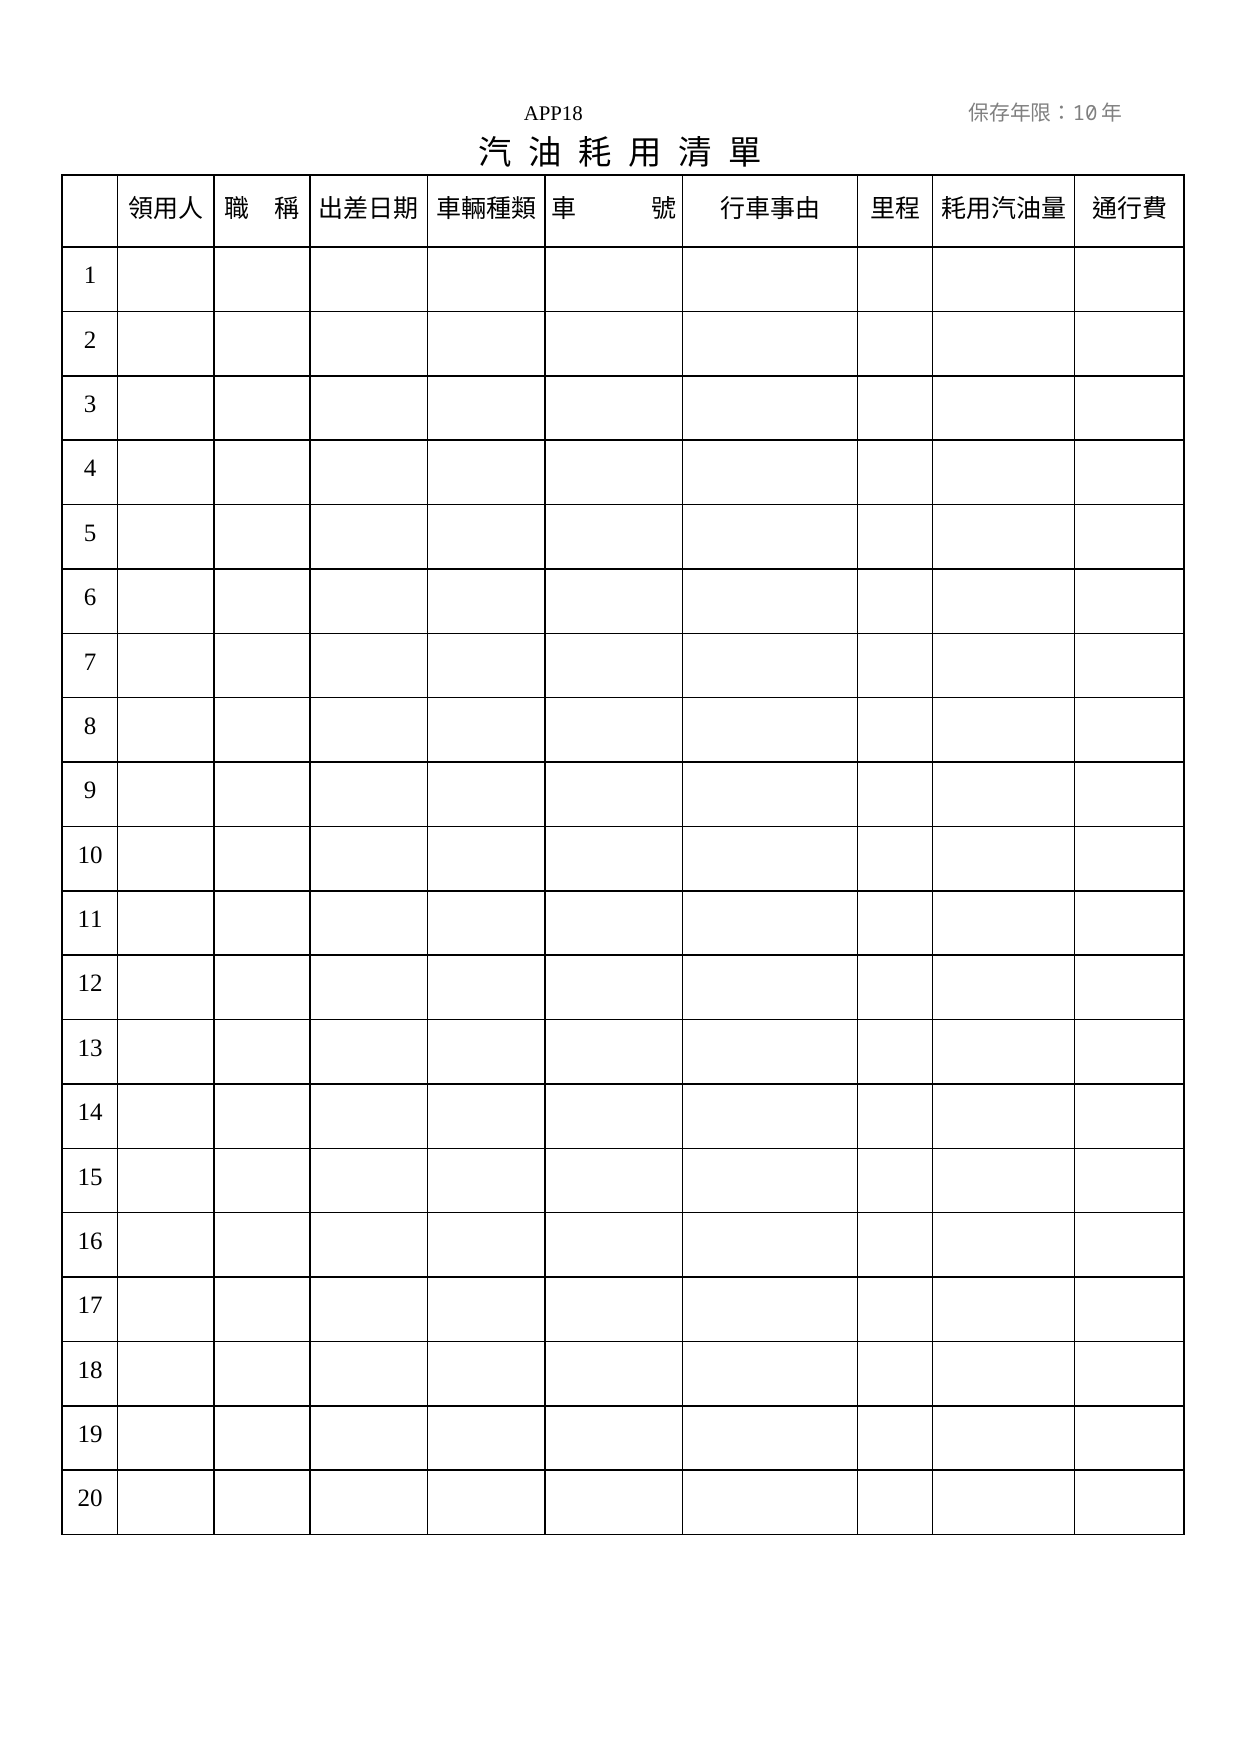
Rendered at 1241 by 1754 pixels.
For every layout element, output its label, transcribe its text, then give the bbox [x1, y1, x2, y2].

table_cell [933, 1342, 1074, 1405]
table_cell [118, 1278, 213, 1341]
table_cell [933, 1085, 1074, 1147]
table_cell 6 [63, 570, 117, 632]
table_cell [683, 1278, 857, 1341]
table_cell [118, 248, 213, 311]
table_cell [311, 1407, 427, 1469]
table_cell [428, 1471, 544, 1534]
table_cell [1075, 570, 1183, 632]
table_cell [311, 892, 427, 954]
table_cell [858, 956, 932, 1019]
table_cell [546, 1407, 682, 1469]
table_cell [858, 827, 932, 890]
table_cell [215, 956, 309, 1019]
table_cell [1075, 1085, 1183, 1147]
table_cell [1075, 1020, 1183, 1083]
table_header [63, 176, 117, 246]
table_cell 13 [63, 1020, 117, 1083]
table_cell [546, 827, 682, 890]
table_cell [311, 827, 427, 890]
table_cell [428, 1149, 544, 1212]
table_cell 4 [63, 441, 117, 504]
table_cell [215, 377, 309, 439]
table_cell [858, 634, 932, 697]
table_cell [215, 1342, 309, 1405]
table_cell [118, 1149, 213, 1212]
table_header 車 號 [546, 176, 682, 246]
table_cell 5 [63, 505, 117, 568]
table_cell [683, 441, 857, 504]
table_cell [1075, 1213, 1183, 1276]
table_cell 9 [63, 763, 117, 826]
table_cell [428, 1020, 544, 1083]
table_cell [311, 1471, 427, 1534]
table_cell 1 [63, 248, 117, 311]
table_cell [858, 1085, 932, 1147]
table_cell [1075, 892, 1183, 954]
table_cell [118, 570, 213, 632]
table_cell [215, 1149, 309, 1212]
table_cell [118, 1342, 213, 1405]
table_cell [858, 505, 932, 568]
table_cell [683, 1407, 857, 1469]
table_cell [118, 377, 213, 439]
table_cell [858, 570, 932, 632]
table_cell [311, 1278, 427, 1341]
table_cell [311, 441, 427, 504]
table_cell [546, 1342, 682, 1405]
table_cell [215, 1213, 309, 1276]
table_cell [1075, 956, 1183, 1019]
table_cell [683, 1020, 857, 1083]
table_cell [215, 1278, 309, 1341]
table_cell [933, 570, 1074, 632]
table_cell [118, 827, 213, 890]
table_cell [546, 1085, 682, 1147]
table_cell [118, 1020, 213, 1083]
table_cell [546, 441, 682, 504]
table_cell [933, 1149, 1074, 1212]
table_cell 2 [63, 312, 117, 375]
table_cell [546, 505, 682, 568]
table_cell [118, 1407, 213, 1469]
table_cell [428, 1085, 544, 1147]
table_cell [311, 956, 427, 1019]
table_cell [858, 1407, 932, 1469]
table_cell 14 [63, 1085, 117, 1147]
table_cell [118, 763, 213, 826]
table_cell [683, 956, 857, 1019]
table_cell [118, 892, 213, 954]
table_cell [118, 634, 213, 697]
table_cell [1075, 1471, 1183, 1534]
table_cell [428, 763, 544, 826]
table_cell [858, 698, 932, 761]
table_cell [546, 956, 682, 1019]
table_cell [215, 312, 309, 375]
table_cell [311, 634, 427, 697]
table_cell [933, 1213, 1074, 1276]
table_cell [933, 892, 1074, 954]
table_cell [118, 1471, 213, 1534]
table_cell [311, 312, 427, 375]
table_cell [428, 1278, 544, 1341]
table_cell [428, 377, 544, 439]
table_cell [858, 1471, 932, 1534]
table_cell [311, 1342, 427, 1405]
table_cell 16 [63, 1213, 117, 1276]
table_cell [546, 634, 682, 697]
table_cell [933, 1407, 1074, 1469]
table_cell [546, 892, 682, 954]
table_cell 3 [63, 377, 117, 439]
table_cell [1075, 248, 1183, 311]
table_cell [311, 248, 427, 311]
table_cell [215, 698, 309, 761]
table_cell [311, 1149, 427, 1212]
table_cell [546, 1471, 682, 1534]
table_cell [311, 377, 427, 439]
table_cell [215, 505, 309, 568]
table_cell [858, 1342, 932, 1405]
table_header 領用人 [118, 176, 213, 246]
table_cell [683, 1085, 857, 1147]
table_cell [546, 312, 682, 375]
table_header 出差日期 [311, 176, 427, 246]
table_header 通行費 [1075, 176, 1183, 246]
table_cell [683, 505, 857, 568]
table_cell 18 [63, 1342, 117, 1405]
table_cell [933, 763, 1074, 826]
table_cell [1075, 763, 1183, 826]
table_cell [858, 1278, 932, 1341]
table_cell [311, 1213, 427, 1276]
table_cell [1075, 698, 1183, 761]
table_cell [683, 827, 857, 890]
table_cell [933, 956, 1074, 1019]
table_cell [1075, 441, 1183, 504]
table_cell [428, 634, 544, 697]
table_header 行車事由 [683, 176, 857, 246]
table_cell [311, 698, 427, 761]
table_cell [546, 570, 682, 632]
table_cell [428, 1213, 544, 1276]
table_cell [428, 827, 544, 890]
table_cell [215, 441, 309, 504]
table_cell [933, 827, 1074, 890]
table_cell 19 [63, 1407, 117, 1469]
table_cell [1075, 634, 1183, 697]
table_cell [1075, 1342, 1183, 1405]
table_cell [428, 441, 544, 504]
table_cell [311, 1085, 427, 1147]
table_cell [858, 441, 932, 504]
table_cell [118, 505, 213, 568]
table_cell [215, 1407, 309, 1469]
table_cell [858, 377, 932, 439]
table_cell [683, 1213, 857, 1276]
table_cell [933, 1471, 1074, 1534]
table_cell [546, 1213, 682, 1276]
table_cell 20 [63, 1471, 117, 1534]
table_cell [428, 892, 544, 954]
table_cell [118, 698, 213, 761]
table_cell [215, 248, 309, 311]
table_cell [1075, 1407, 1183, 1469]
table_cell [933, 634, 1074, 697]
table_header 車輛種類 [428, 176, 544, 246]
table_cell [215, 1085, 309, 1147]
table_cell [858, 1149, 932, 1212]
table_cell [933, 1278, 1074, 1341]
table_header 職 稱 [215, 176, 309, 246]
table_cell [215, 827, 309, 890]
table_cell [933, 441, 1074, 504]
table_cell [546, 698, 682, 761]
table_cell [933, 312, 1074, 375]
table_cell [428, 312, 544, 375]
table_cell [933, 1020, 1074, 1083]
table_cell 8 [63, 698, 117, 761]
table_cell [1075, 1278, 1183, 1341]
table_header 里程 [858, 176, 932, 246]
table_cell [546, 1020, 682, 1083]
table_cell [428, 698, 544, 761]
table_cell [933, 248, 1074, 311]
table_cell 17 [63, 1278, 117, 1341]
table_cell [311, 570, 427, 632]
table_cell [546, 763, 682, 826]
table_cell [311, 1020, 427, 1083]
table_cell [933, 505, 1074, 568]
table_cell [118, 1213, 213, 1276]
table_cell 11 [63, 892, 117, 954]
table_cell [118, 956, 213, 1019]
table_cell [683, 1149, 857, 1212]
table_cell [683, 570, 857, 632]
table_cell [311, 763, 427, 826]
table_cell [1075, 377, 1183, 439]
table_cell [215, 763, 309, 826]
table_cell [858, 312, 932, 375]
table_cell 12 [63, 956, 117, 1019]
table_cell [428, 248, 544, 311]
table_cell [933, 698, 1074, 761]
table_cell [858, 248, 932, 311]
table_cell [683, 1342, 857, 1405]
table_cell 7 [63, 634, 117, 697]
table_cell [428, 1407, 544, 1469]
table_cell [858, 1020, 932, 1083]
table_cell [1075, 312, 1183, 375]
table_cell [428, 570, 544, 632]
table_cell [428, 1342, 544, 1405]
table_cell 15 [63, 1149, 117, 1212]
table_cell [683, 892, 857, 954]
table_cell [683, 763, 857, 826]
table_cell [428, 956, 544, 1019]
table_cell [428, 505, 544, 568]
table_cell [215, 634, 309, 697]
table_cell [683, 248, 857, 311]
table_cell [546, 1149, 682, 1212]
table_cell [215, 1471, 309, 1534]
table_cell [683, 1471, 857, 1534]
table_cell [858, 1213, 932, 1276]
table_cell [933, 377, 1074, 439]
table_cell [118, 441, 213, 504]
table_cell [683, 698, 857, 761]
table_cell [858, 763, 932, 826]
text 汽 油 耗 用 清 單 [118, 126, 1122, 174]
table_cell 10 [63, 827, 117, 890]
table_cell [1075, 1149, 1183, 1212]
table_cell [858, 892, 932, 954]
table_cell [546, 1278, 682, 1341]
table_cell [546, 248, 682, 311]
table_cell [118, 1085, 213, 1147]
table_cell [311, 505, 427, 568]
table_cell [215, 570, 309, 632]
table_cell [683, 634, 857, 697]
table_cell [546, 377, 682, 439]
table_cell [1075, 827, 1183, 890]
table_cell [118, 312, 213, 375]
table_cell [215, 892, 309, 954]
table_cell [215, 1020, 309, 1083]
table_cell [683, 377, 857, 439]
table_cell [1075, 505, 1183, 568]
table_header 耗用汽油量 [933, 176, 1074, 246]
table_cell [683, 312, 857, 375]
